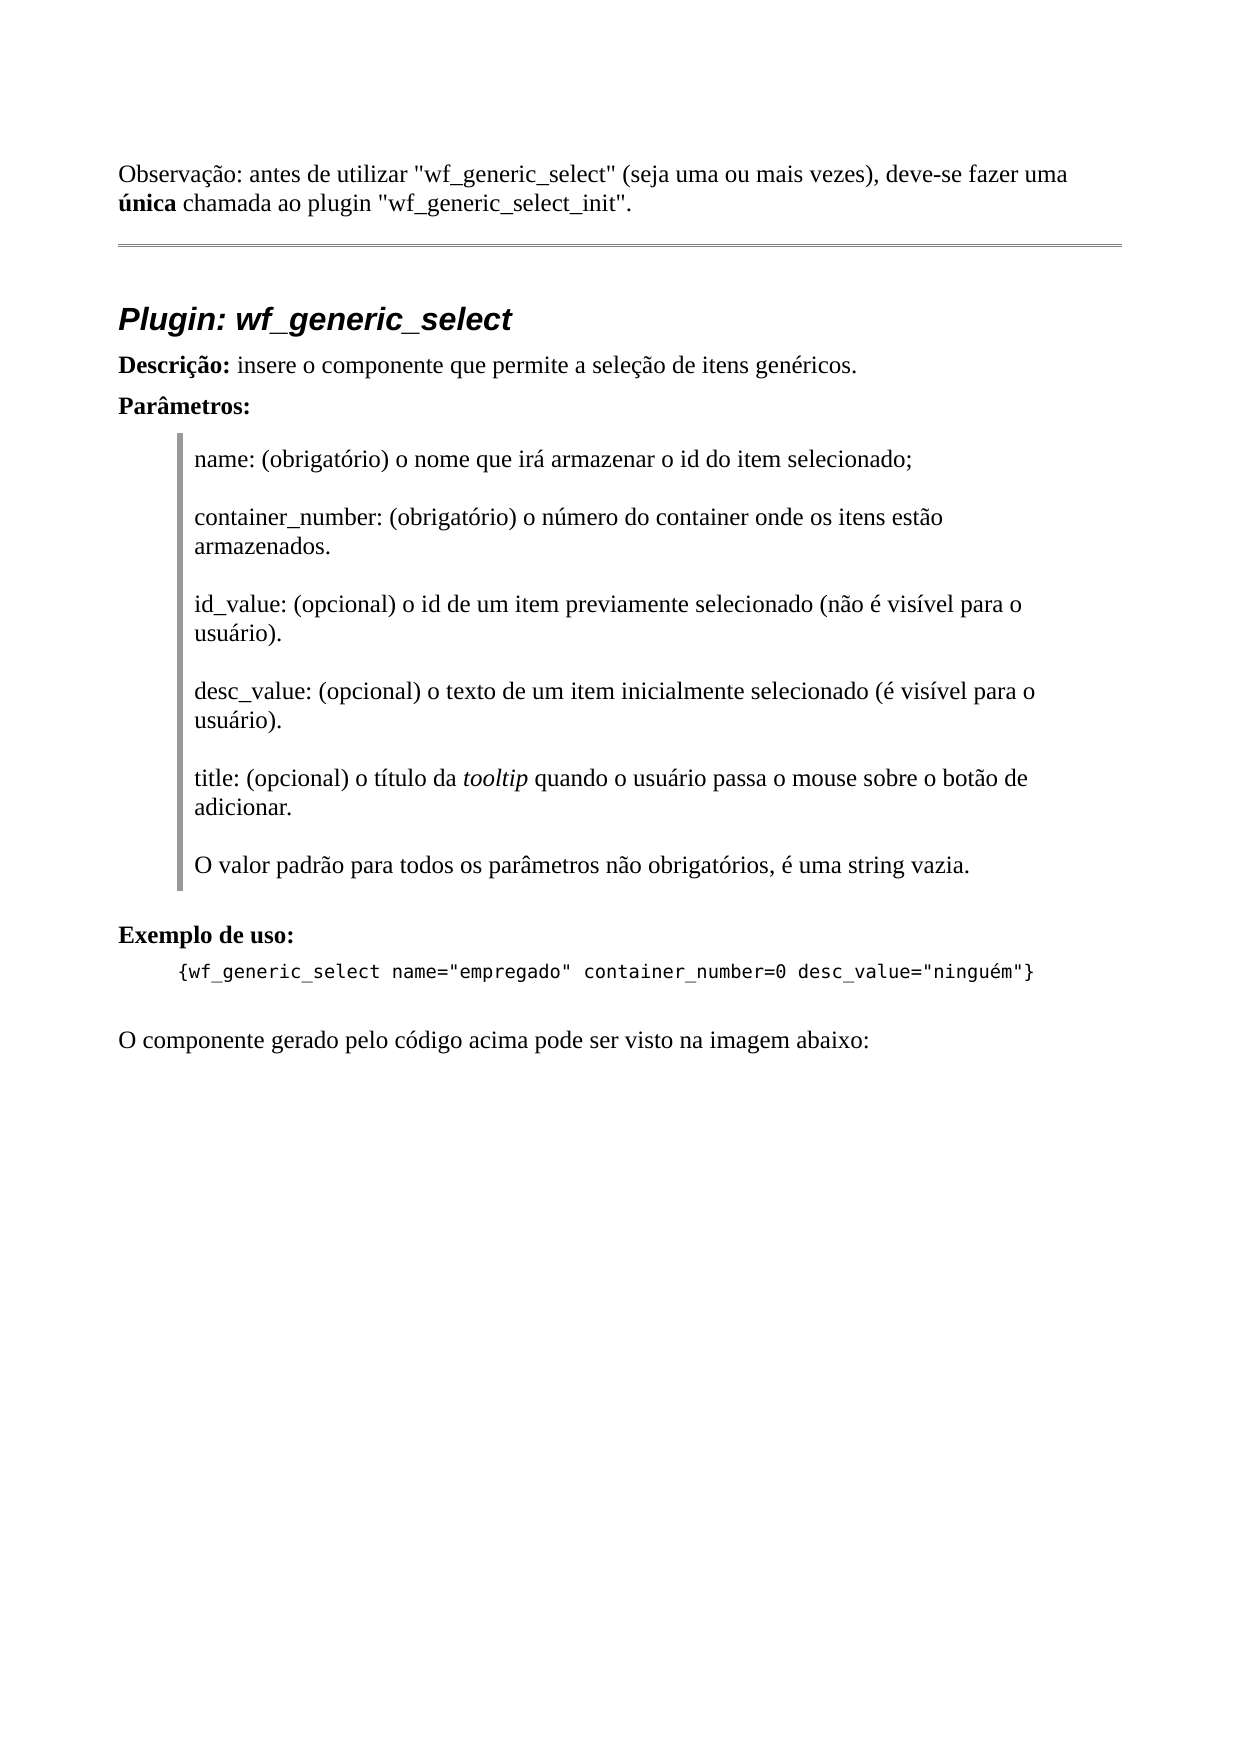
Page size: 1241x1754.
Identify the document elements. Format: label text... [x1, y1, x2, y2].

text Descrição: insere o componente que permite a seleção de itens genéricos. [118, 350, 1122, 379]
text Exemplo de uso: [118, 920, 1122, 949]
text title: (opcional) o título da tooltip quando o usuário passa o mouse sobre o botão de adicionar. [183, 752, 1063, 821]
text Parâmetros: [118, 391, 1122, 420]
text container_number: (obrigatório) o número do container onde os itens estão armazenados. [183, 491, 1063, 560]
text Observação: antes de utilizar "wf_generic_select" (seja uma ou mais vezes), deve-se fazer uma única chamada ao plugin "wf_generic_select_init". [118, 159, 1122, 217]
subtitle Plugin: wf_generic_select [118, 301, 1122, 337]
text O valor padrão para todos os parâmetros não obrigatórios, é uma string vazia. [183, 838, 1063, 891]
text name: (obrigatório) o nome que irá armazenar o id do item selecionado; [177, 432, 1063, 473]
text id_value: (opcional) o id de um item previamente selecionado (não é visível para o usuário). [183, 578, 1063, 647]
text desc_value: (opcional) o texto de um item inicialmente selecionado (é visível para o usuário). [183, 664, 1063, 734]
text {wf_generic_select name="empregado" container_number=0 desc_value="ninguém"} [177, 962, 1063, 983]
text O componente gerado pelo código acima pode ser visto na imagem abaixo: [118, 1025, 1122, 1053]
